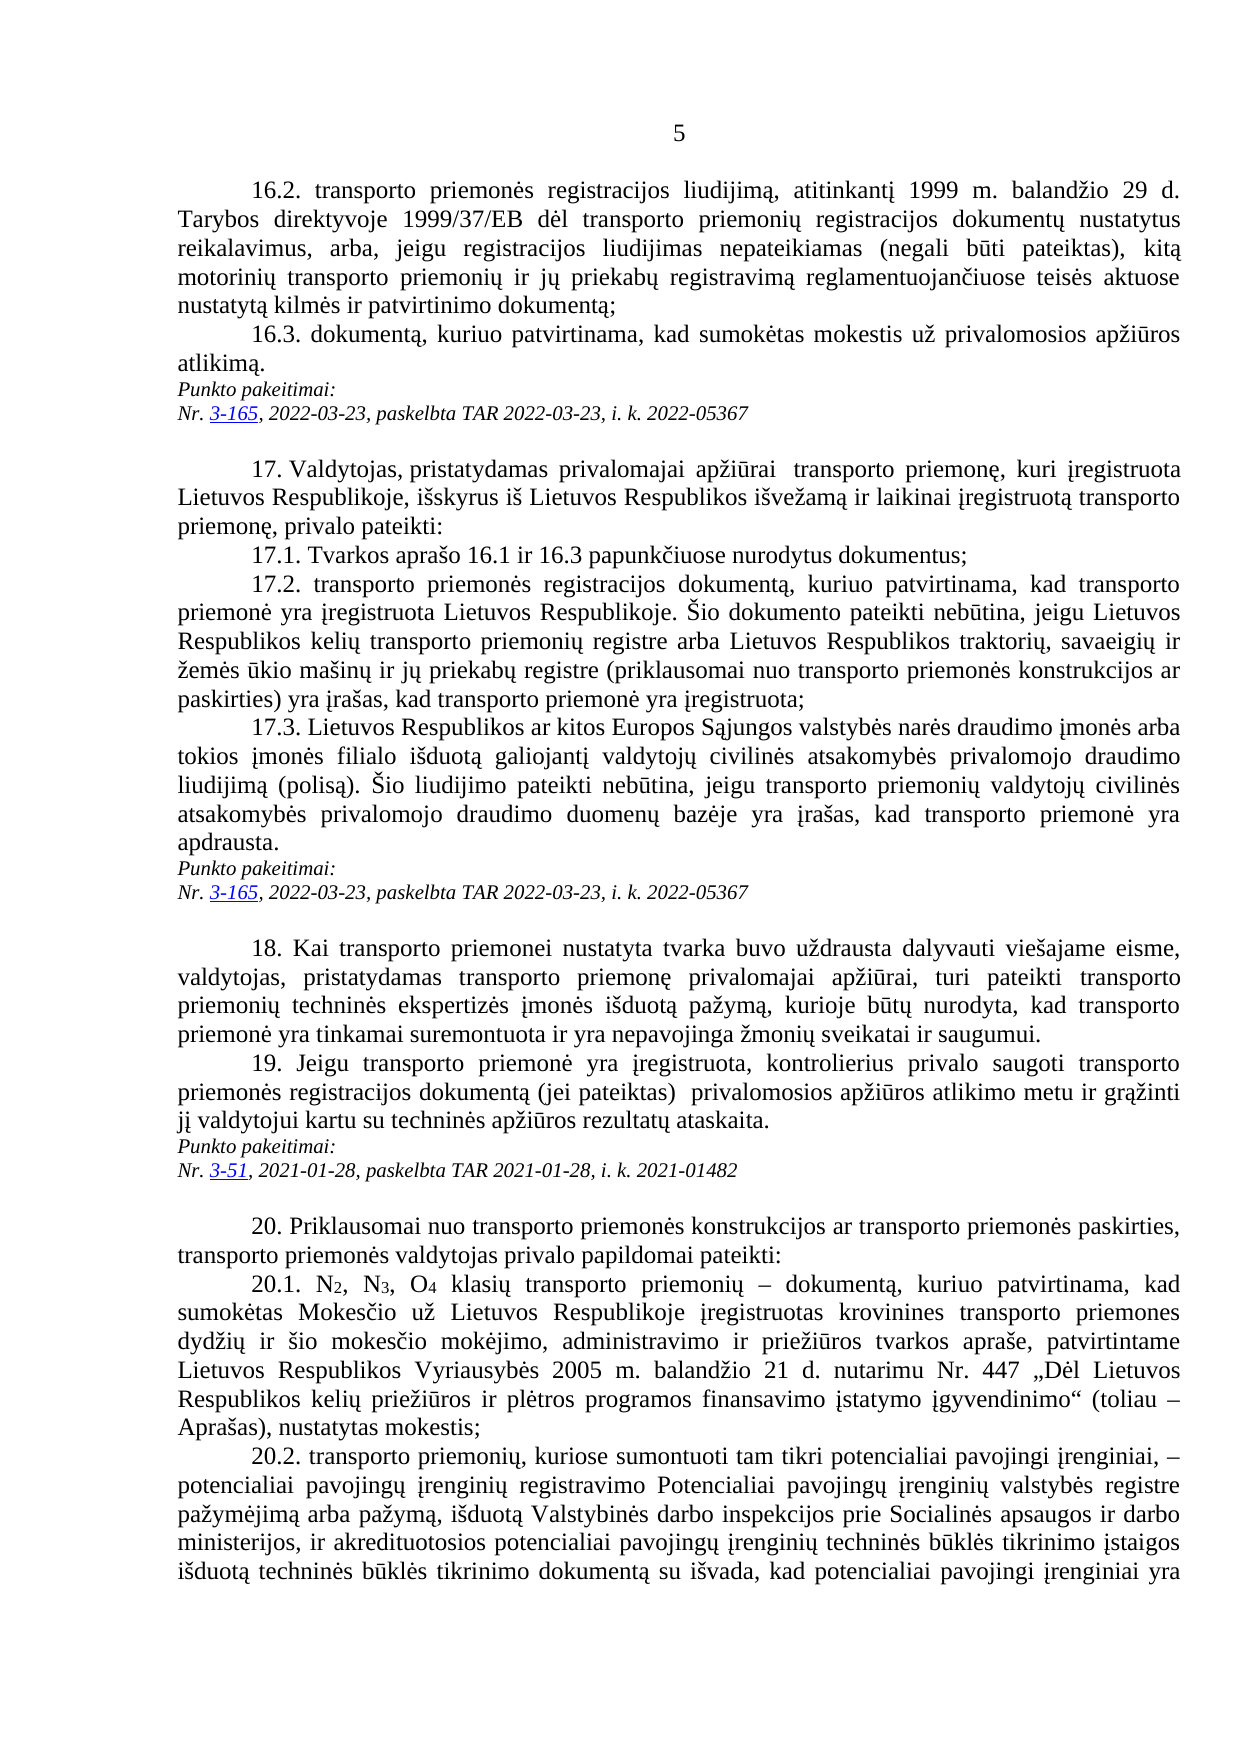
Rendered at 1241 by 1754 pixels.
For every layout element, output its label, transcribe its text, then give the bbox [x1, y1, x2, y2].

text Punkto pakeitimai: [177, 1134, 1181, 1158]
text Punkto pakeitimai: [177, 377, 1181, 401]
text 20.1. N2, N3, O4 klasių transporto priemonių – dokumentą, kuriuo patvirtinama, kad sumokėtas Mokesčio už Lietuvos Respublikoje įregistruotas krovinines transporto priemones dydžių ir šio mokesčio mokėjimo, administravimo ir priežiūros tvarkos apraše, patvirtintame Lietuvos Respublikos Vyriausybės 2005 m. balandžio 21 d. nutarimu Nr. 447 „Dėl Lietuvos Respublikos kelių priežiūros ir plėtros programos finansavimo įstatymo įgyvendinimo“ (toliau – Aprašas), nustatytas mokestis; [177, 1269, 1181, 1441]
text 20.2. transporto priemonių, kuriose sumontuoti tam tikri potencialiai pavojingi įrenginiai, – potencialiai pavojingų įrenginių registravimo Potencialiai pavojingų įrenginių valstybės registre pažymėjimą arba pažymą, išduotą Valstybinės darbo inspekcijos prie Socialinės apsaugos ir darbo ministerijos, ir akredituotosios potencialiai pavojingų įrenginių techninės būklės tikrinimo įstaigos išduotą techninės būklės tikrinimo dokumentą su išvada, kad potencialiai pavojingi įrenginiai yra [177, 1441, 1181, 1585]
text 17.1. Tvarkos aprašo 16.1 ir 16.3 papunkčiuose nurodytus dokumentus; [177, 540, 1181, 569]
text Nr. 3-51, 2021-01-28, paskelbta TAR 2021-01-28, i. k. 2021-01482 [177, 1158, 1181, 1182]
text Nr. 3-165, 2022-03-23, paskelbta TAR 2022-03-23, i. k. 2022-05367 [177, 401, 1181, 425]
text 16.2. transporto priemonės registracijos liudijimą, atitinkantį 1999 m. balandžio 29 d. Tarybos direktyvoje 1999/37/EB dėl transporto priemonių registracijos dokumentų nustatytus reikalavimus, arba, jeigu registracijos liudijimas nepateikiamas (negali būti pateiktas), kitą motorinių transporto priemonių ir jų priekabų registravimą reglamentuojančiuose teisės aktuose nustatytą kilmės ir patvirtinimo dokumentą; [177, 176, 1181, 319]
text 19. Jeigu transporto priemonė yra įregistruota, kontrolierius privalo saugoti transporto priemonės registracijos dokumentą (jei pateiktas) privalomosios apžiūros atlikimo metu ir grąžinti jį valdytojui kartu su techninės apžiūros rezultatų ataskaita. [177, 1048, 1181, 1134]
text 16.3. dokumentą, kuriuo patvirtinama, kad sumokėtas mokestis už privalomosios apžiūros atlikimą. [177, 319, 1181, 377]
text 17. Valdytojas, pristatydamas privalomajai apžiūrai transporto priemonę, kuri įregistruota Lietuvos Respublikoje, išskyrus iš Lietuvos Respublikos išvežamą ir laikinai įregistruotą transporto priemonę, privalo pateikti: [177, 454, 1181, 540]
text 17.3. Lietuvos Respublikos ar kitos Europos Sąjungos valstybės narės draudimo įmonės arba tokios įmonės filialo išduotą galiojantį valdytojų civilinės atsakomybės privalomojo draudimo liudijimą (polisą). Šio liudijimo pateikti nebūtina, jeigu transporto priemonių valdytojų civilinės atsakomybės privalomojo draudimo duomenų bazėje yra įrašas, kad transporto priemonė yra apdrausta. [177, 712, 1181, 856]
text Nr. 3-165, 2022-03-23, paskelbta TAR 2022-03-23, i. k. 2022-05367 [177, 880, 1181, 904]
text 18. Kai transporto priemonei nustatyta tvarka buvo uždrausta dalyvauti viešajame eisme, valdytojas, pristatydamas transporto priemonę privalomajai apžiūrai, turi pateikti transporto priemonių techninės ekspertizės įmonės išduotą pažymą, kurioje būtų nurodyta, kad transporto priemonė yra tinkamai suremontuota ir yra nepavojinga žmonių sveikatai ir saugumui. [177, 933, 1181, 1048]
text 20. Priklausomai nuo transporto priemonės konstrukcijos ar transporto priemonės paskirties, transporto priemonės valdytojas privalo papildomai pateikti: [177, 1211, 1181, 1269]
text Punkto pakeitimai: [177, 856, 1181, 880]
text 17.2. transporto priemonės registracijos dokumentą, kuriuo patvirtinama, kad transporto priemonė yra įregistruota Lietuvos Respublikoje. Šio dokumento pateikti nebūtina, jeigu Lietuvos Respublikos kelių transporto priemonių registre arba Lietuvos Respublikos traktorių, savaeigių ir žemės ūkio mašinų ir jų priekabų registre (priklausomai nuo transporto priemonės konstrukcijos ar paskirties) yra įrašas, kad transporto priemonė yra įregistruota; [177, 569, 1181, 712]
